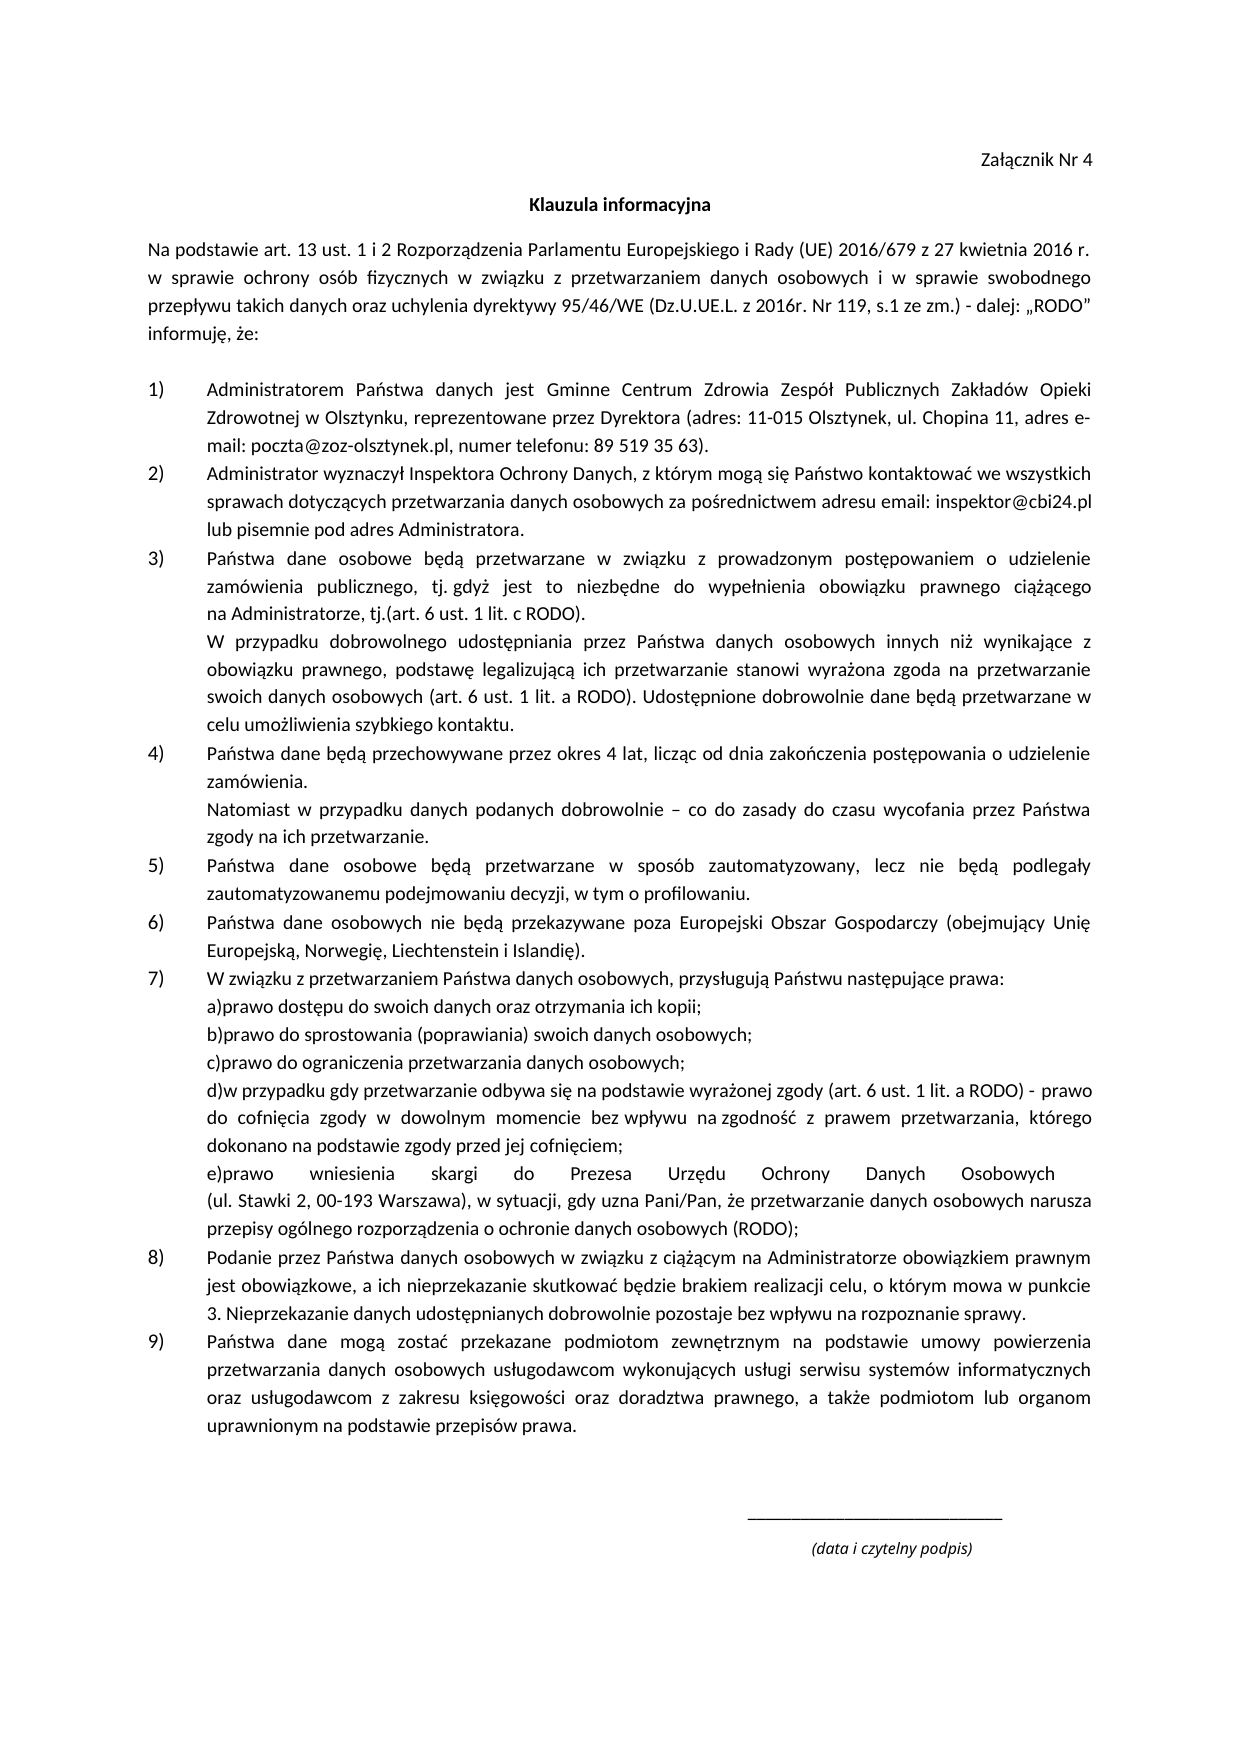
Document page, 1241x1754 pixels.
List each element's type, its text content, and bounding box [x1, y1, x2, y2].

list Państwa dane osobowe będą przetwarzane w związku z prowadzonym postępowaniem o udzielenie zamówienia publicznego, tj. gdyż jest to niezbędne do wypełnienia obowiązku prawnego ciążącego na Administratorze, tj.(art. 6 ust. 1 lit. c RODO). [148, 545, 1093, 626]
list Podanie przez Państwa danych osobowych w związku z ciążącym na Administratorze obowiązkiem prawnym jest obowiązkowe, a ich nieprzekazanie skutkować będzie brakiem realizacji celu, o którym mowa w punkcie 3. Nieprzekazanie danych udostępnianych dobrowolnie pozostaje bez wpływu na rozpoznanie sprawy. [148, 1244, 1093, 1325]
list c)prawo do ograniczenia przetwarzania danych osobowych; [148, 1050, 1093, 1074]
list Państwa dane osobowe będą przetwarzane w sposób zautomatyzowany, lecz nie będą podlegały zautomatyzowanemu podejmowaniu decyzji, w tym o profilowaniu. [148, 852, 1093, 905]
text Klauzula informacyjna [148, 193, 1093, 217]
list Administrator wyznaczył Inspektora Ochrony Danych, z którym mogą się Państwo kontaktować we wszystkich sprawach dotyczących przetwarzania danych osobowych za pośrednictwem adresu email: inspektor@cbi24.pl lub pisemnie pod adres Administratora. [148, 461, 1093, 541]
text (data i czytelny podpis) [694, 1537, 1093, 1569]
list a)prawo dostępu do swoich danych oraz otrzymania ich kopii; [148, 995, 1093, 1019]
list W związku z przetwarzaniem Państwa danych osobowych, przysługują Państwu następujące prawa: [148, 966, 1093, 991]
list Państwa dane mogą zostać przekazane podmiotom zewnętrznym na podstawie umowy powierzenia przetwarzania danych osobowych usługodawcom wykonujących usługi serwisu systemów informatycznych oraz usługodawcom z zakresu księgowości oraz doradztwa prawnego, a także podmiotom lub organom uprawnionym na podstawie przepisów prawa. [148, 1328, 1093, 1437]
list d)w przypadku gdy przetwarzanie odbywa się na podstawie wyrażonej zgody (art. 6 ust. 1 lit. a RODO) - prawo do cofnięcia zgody w dowolnym momencie bez wpływu na zgodność z prawem przetwarzania, którego dokonano na podstawie zgody przed jej cofnięciem; [148, 1078, 1093, 1157]
text Na podstawie art. 13 ust. 1 i 2 Rozporządzenia Parlamentu Europejskiego i Rady (UE) 2016/679 z 27 kwietnia 2016 r. w sprawie ochrony osób fizycznych w związku z przetwarzaniem danych osobowych i w sprawie swobodnego przepływu takich danych oraz uchylenia dyrektywy 95/46/WE (Dz.U.UE.L. z 2016r. Nr 119, s.1 ze zm.) - dalej: „RODO” informuję, że: [148, 238, 1093, 345]
list Natomiast w przypadku danych podanych dobrowolnie – co do zasady do czasu wycofania przez Państwa zgody na ich przetwarzanie. [148, 797, 1093, 849]
list W przypadku dobrowolnego udostępniania przez Państwa danych osobowych innych niż wynikające z obowiązku prawnego, podstawę legalizującą ich przetwarzanie stanowi wyrażona zgoda na przetwarzanie swoich danych osobowych (art. 6 ust. 1 lit. a RODO). Udostępnione dobrowolnie dane będą przetwarzane w celu umożliwienia szybkiego kontaktu. [148, 629, 1093, 737]
text Załącznik Nr 4 [148, 148, 1093, 172]
list Państwa dane osobowych nie będą przekazywane poza Europejski Obszar Gospodarczy (obejmujący Unię Europejską, Norwegię, Liechtenstein i Islandię). [148, 909, 1093, 962]
text _____________________________ [148, 1496, 1093, 1523]
list Państwa dane będą przechowywane przez okres 4 lat, licząc od dnia zakończenia postępowania o udzielenie zamówienia. [148, 740, 1093, 793]
list b)prawo do sprostowania (poprawiania) swoich danych osobowych; [148, 1022, 1093, 1047]
list e)prawo wniesienia skargi do Prezesa Urzędu Ochrony Danych Osobowych (ul. Stawki 2, 00-193 Warszawa), w sytuacji, gdy uzna Pani/Pan, że przetwarzanie danych osobowych narusza przepisy ogólnego rozporządzenia o ochronie danych osobowych (RODO); [148, 1161, 1093, 1241]
list Administratorem Państwa danych jest Gminne Centrum Zdrowia Zespół Publicznych Zakładów Opieki Zdrowotnej w Olsztynku, reprezentowane przez Dyrektora (adres: 11-015 Olsztynek, ul. Chopina 11, adres e-mail: poczta@zoz-olsztynek.pl, numer telefonu: 89 519 35 63). [148, 376, 1093, 457]
